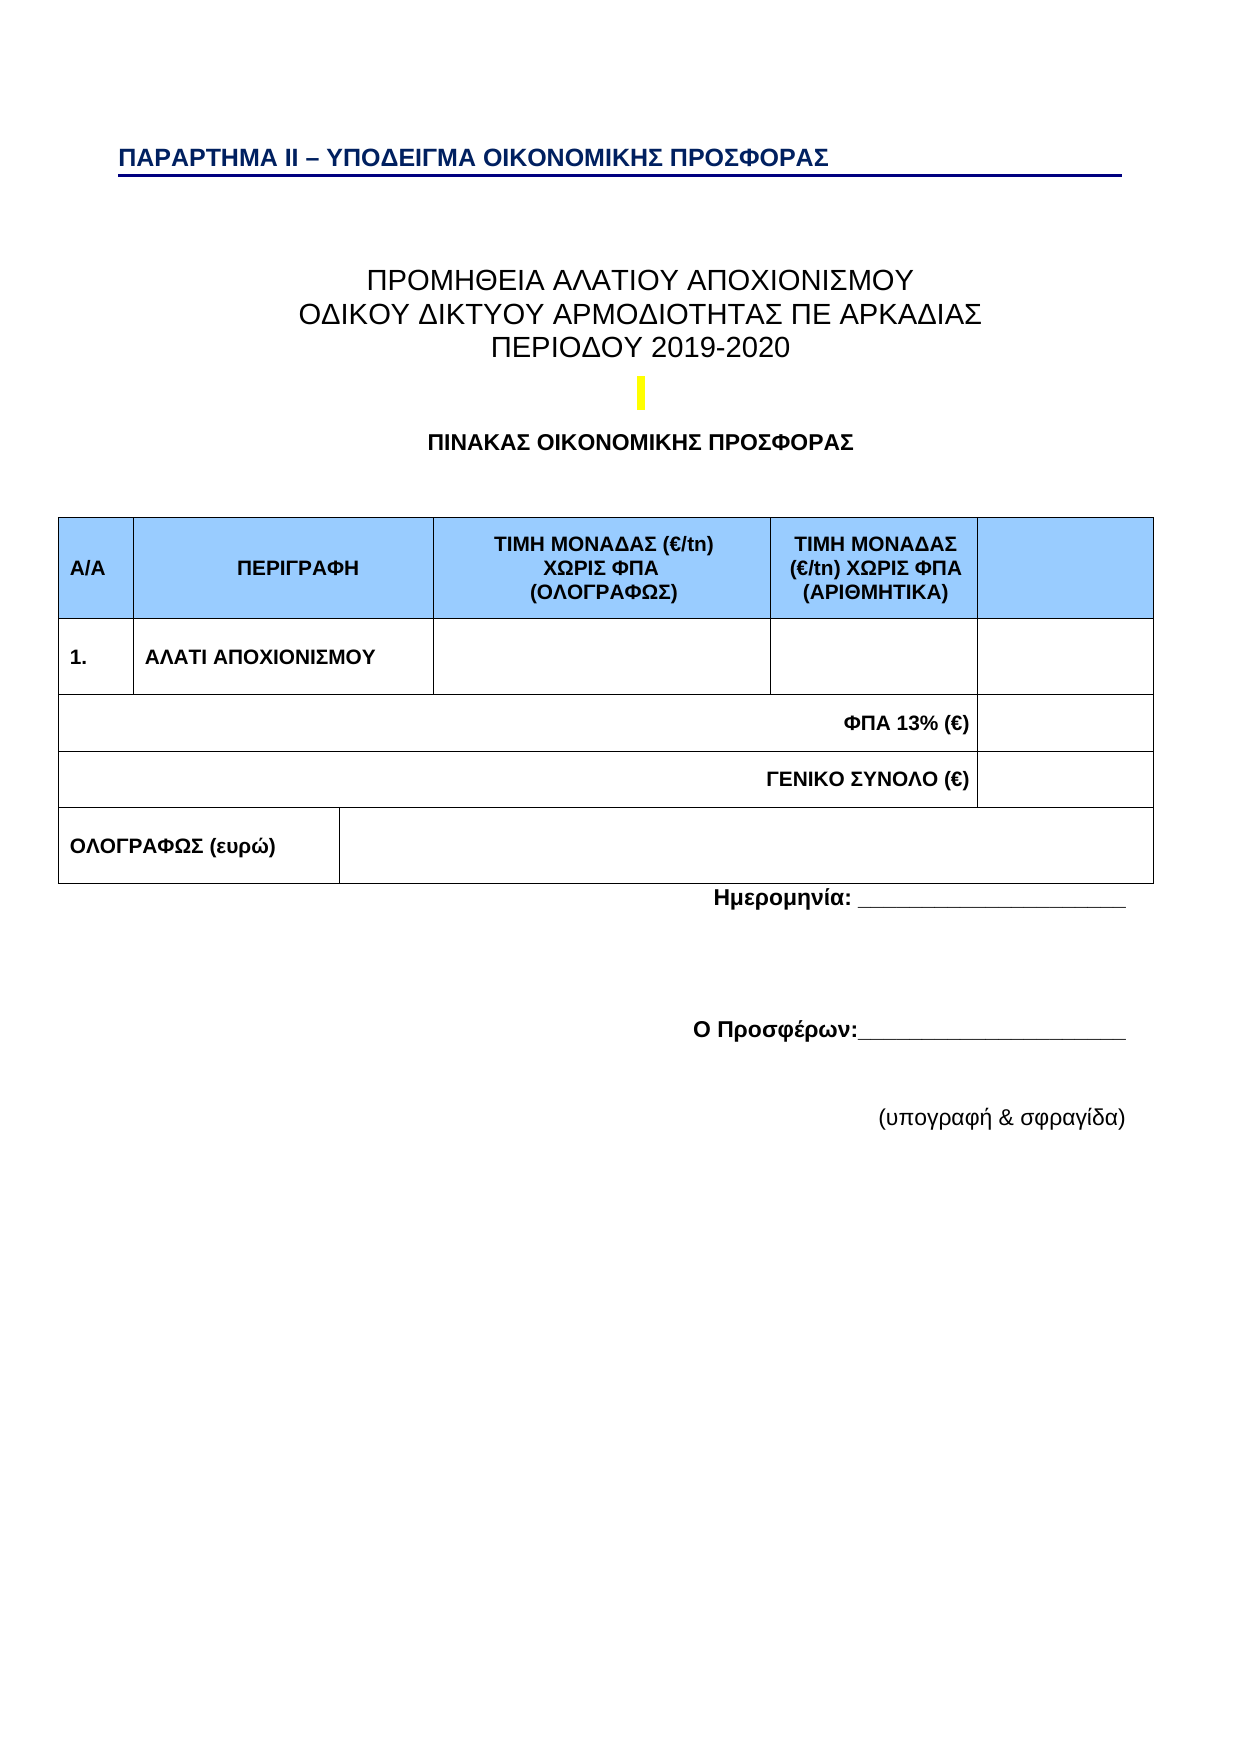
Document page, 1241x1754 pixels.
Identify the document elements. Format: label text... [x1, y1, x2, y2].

table_cell [434, 619, 770, 694]
text (υπογραφή & σφραγίδα) [118, 1104, 1126, 1131]
table_cell ΦΠΑ 13% (€) [59, 695, 977, 751]
table_cell ΟΛΟΓΡΑΦΩΣ (ευρώ) [59, 808, 339, 883]
table_header ΠΕΡΙΓΡΑΦΗ [134, 518, 433, 618]
table_cell ΓΕΝΙΚΟ ΣΥΝΟΛΟ (€) [59, 752, 977, 807]
text ΠΡΟΜΗΘΕΙΑ ΑΛΑΤΙΟΥ ΑΠΟΧΙΟΝΙΣΜΟΥ [118, 263, 1126, 297]
subtitle ΠΑΡΑΡΤΗΜΑ IΙ – ΥΠΟΔΕΙΓΜΑ ΟΙΚΟΝΟΜΙΚΗΣ ΠΡΟΣΦΟΡΑΣ [118, 143, 1122, 174]
table_cell [340, 808, 1153, 883]
table_cell [978, 695, 1153, 751]
table_cell [978, 619, 1153, 694]
text ΠΙΝΑΚΑΣ ΟΙΚΟΝΟΜΙΚΗΣ ΠΡΟΣΦΟΡΑΣ [118, 429, 1126, 455]
text ΟΔΙΚΟΥ ΔΙΚΤΥΟΥ ΑΡΜΟΔΙΟΤΗΤΑΣ ΠΕ ΑΡΚΑΔΙΑΣ [118, 297, 1126, 330]
table_header [978, 518, 1153, 618]
table_cell [978, 752, 1153, 807]
table_header ΤΙΜΗ ΜΟΝΑΔΑΣ (€/tn) ΧΩΡΙΣ ΦΠΑ (ΑΡΙΘΜΗΤΙΚΑ) [771, 518, 977, 618]
text Ο Προσφέρων:_____________________ [118, 1016, 1126, 1043]
table_cell 1. [59, 619, 133, 694]
table_cell ΑΛΑΤΙ ΑΠΟΧΙΟΝΙΣΜΟΥ [134, 619, 433, 694]
text ΠΕΡΙΟΔΟΥ 2019-2020 [118, 330, 1126, 364]
table_header Α/Α [59, 518, 133, 618]
table_cell [771, 619, 977, 694]
table_header ΤΙΜΗ ΜΟΝΑΔΑΣ (€/tn) ΧΩΡΙΣ ΦΠΑ (ΟΛΟΓΡΑΦΩΣ) [434, 518, 770, 618]
text Ημερομηνία: _____________________ [118, 884, 1126, 910]
